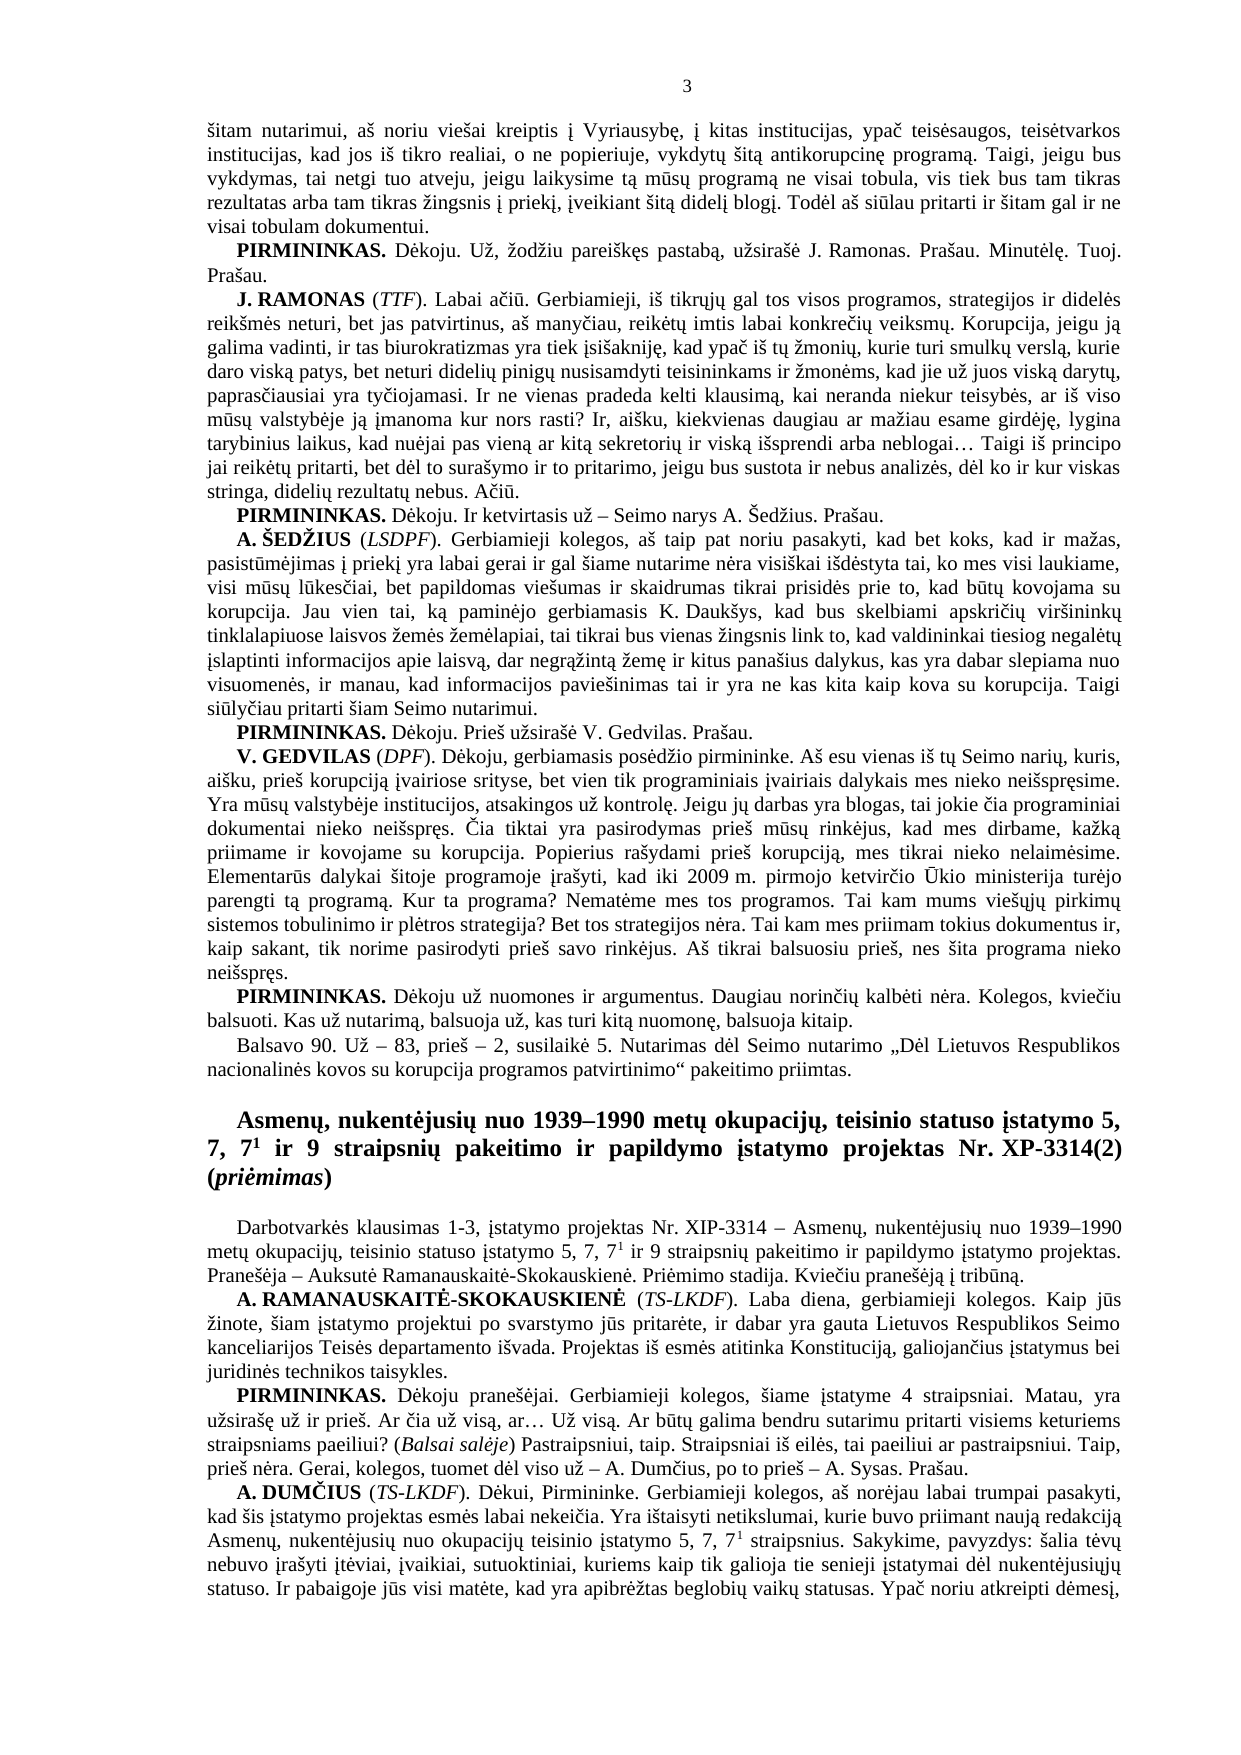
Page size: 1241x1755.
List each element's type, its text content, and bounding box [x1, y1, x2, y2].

text PIRMININKAS. Dėkoju. Ir ketvirtasis už – Seimo narys A. Šedžius. Prašau. [207, 503, 1122, 527]
text A. DUMČIUS (TS-LKDF). Dėkui, Pirmininke. Gerbiamieji kolegos, aš norėjau labai trumpai pasakyti, kad šis įstatymo projektas esmės labai nekeičia. Yra ištaisyti netikslumai, kurie buvo priimant naują redakciją Asmenų, nukentėjusių nuo okupacijų teisinio įstatymo 5, 7, 71 straipsnius. Sakykime, pavyzdys: šalia tėvų nebuvo įrašyti įtėviai, įvaikiai, sutuoktiniai, kuriems kaip tik galioja tie senieji įstatymai dėl nukentėjusiųjų statuso. Ir pabaigoje jūs visi matėte, kad yra apibrėžtas beglobių vaikų statusas. Ypač noriu atkreipti dėmesį, [207, 1480, 1122, 1600]
text V. GEDVILAS (DPF). Dėkoju, gerbiamasis posėdžio pirmininke. Aš esu vienas iš tų Seimo narių, kuris, aišku, prieš korupciją įvairiose srityse, bet vien tik programiniais įvairiais dalykais mes nieko neišspręsime. Yra mūsų valstybėje institucijos, atsakingos už kontrolę. Jeigu jų darbas yra blogas, tai jokie čia programiniai dokumentai nieko neišspręs. Čia tiktai yra pasirodymas prieš mūsų rinkėjus, kad mes dirbame, kažką priimame ir kovojame su korupcija. Popierius rašydami prieš korupciją, mes tikrai nieko nelaimėsime. Elementarūs dalykai šitoje programoje įrašyti, kad iki 2009 m. pirmojo ketvirčio Ūkio ministerija turėjo parengti tą programą. Kur ta programa? Nematėme mes tos programos. Tai kam mums viešųjų pirkimų sistemos tobulinimo ir plėtros strategija? Bet tos strategijos nėra. Tai kam mes priimam tokius dokumentus ir, kaip sakant, tik norime pasirodyti prieš savo rinkėjus. Aš tikrai balsuosiu prieš, nes šita programa nieko neišspręs. [207, 744, 1122, 984]
text Balsavo 90. Už – 83, prieš – 2, susilaikė 5. Nutarimas dėl Seimo nutarimo „Dėl Lietuvos Respublikos nacionalinės kovos su korupcija programos patvirtinimo“ pakeitimo priimtas. [207, 1032, 1122, 1081]
text šitam nutarimui, aš noriu viešai kreiptis į Vyriausybę, į kitas institucijas, ypač teisėsaugos, teisėtvarkos institucijas, kad jos iš tikro realiai, o ne popieriuje, vykdytų šitą antikorupcinę programą. Taigi, jeigu bus vykdymas, tai netgi tuo atveju, jeigu laikysime tą mūsų programą ne visai tobula, vis tiek bus tam tikras rezultatas arba tam tikras žingsnis į priekį, įveikiant šitą didelį blogį. Todėl aš siūlau pritarti ir šitam gal ir ne visai tobulam dokumentui. [207, 118, 1122, 238]
text A. ŠEDŽIUS (LSDPF). Gerbiamieji kolegos, aš taip pat noriu pasakyti, kad bet koks, kad ir mažas, pasistūmėjimas į priekį yra labai gerai ir gal šiame nutarime nėra visiškai išdėstyta tai, ko mes visi laukiame, visi mūsų lūkesčiai, bet papildomas viešumas ir skaidrumas tikrai prisidės prie to, kad būtų kovojama su korupcija. Jau vien tai, ką paminėjo gerbiamasis K. Daukšys, kad bus skelbiami apskričių viršininkų tinklalapiuose laisvos žemės žemėlapiai, tai tikrai bus vienas žingsnis link to, kad valdininkai tiesiog negalėtų įslaptinti informacijos apie laisvą, dar negrąžintą žemę ir kitus panašius dalykus, kas yra dabar slepiama nuo visuomenės, ir manau, kad informacijos paviešinimas tai ir yra ne kas kita kaip kova su korupcija. Taigi siūlyčiau pritarti šiam Seimo nutarimui. [207, 527, 1122, 720]
text PIRMININKAS. Dėkoju. Už, žodžiu pareiškęs pastabą, užsirašė J. Ramonas. Prašau. Minutėlę. Tuoj. Prašau. [207, 238, 1122, 287]
text J. RAMONAS (TTF). Labai ačiū. Gerbiamieji, iš tikrųjų gal tos visos programos, strategijos ir didelės reikšmės neturi, bet jas patvirtinus, aš manyčiau, reikėtų imtis labai konkrečių veiksmų. Korupcija, jeigu ją galima vadinti, ir tas biurokratizmas yra tiek įsišakniję, kad ypač iš tų žmonių, kurie turi smulkų verslą, kurie daro viską patys, bet neturi didelių pinigų nusisamdyti teisininkams ir žmonėms, kad jie už juos viską darytų, paprasčiausiai yra tyčiojamasi. Ir ne vienas pradeda kelti klausimą, kai neranda niekur teisybės, ar iš viso mūsų valstybėje ją įmanoma kur nors rasti? Ir, aišku, kiekvienas daugiau ar mažiau esame girdėję, lygina tarybinius laikus, kad nuėjai pas vieną ar kitą sekretorių ir viską išsprendi arba neblogai… Taigi iš principo jai reikėtų pritarti, bet dėl to surašymo ir to pritarimo, jeigu bus sustota ir nebus analizės, dėl ko ir kur viskas stringa, didelių rezultatų nebus. Ačiū. [207, 287, 1122, 503]
text Darbotvarkės klausimas 1-3, įstatymo projektas Nr. XIP-3314 – Asmenų, nukentėjusių nuo 1939–1990 metų okupacijų, teisinio statuso įstatymo 5, 7, 71 ir 9 straipsnių pakeitimo ir papildymo įstatymo projektas. Pranešėja – Auksutė Ramanauskaitė-Skokauskienė. Priėmimo stadija. Kviečiu pranešėją į tribūną. [207, 1215, 1122, 1287]
text A. RAMANAUSKAITĖ-SKOKAUSKIENĖ (TS-LKDF). Laba diena, gerbiamieji kolegos. Kaip jūs žinote, šiam įstatymo projektui po svarstymo jūs pritarėte, ir dabar yra gauta Lietuvos Respublikos Seimo kanceliarijos Teisės departamento išvada. Projektas iš esmės atitinka Konstituciją, galiojančius įstatymus bei juridinės technikos taisykles. [207, 1287, 1122, 1383]
text PIRMININKAS. Dėkoju už nuomones ir argumentus. Daugiau norinčių kalbėti nėra. Kolegos, kviečiu balsuoti. Kas už nutarimą, balsuoja už, kas turi kitą nuomonę, balsuoja kitaip. [207, 984, 1122, 1032]
text PIRMININKAS. Dėkoju pranešėjai. Gerbiamieji kolegos, šiame įstatyme 4 straipsniai. Matau, yra užsirašę už ir prieš. Ar čia už visą, ar… Už visą. Ar būtų galima bendru sutarimu pritarti visiems keturiems straipsniams paeiliui? (Balsai salėje) Pastraipsniui, taip. Straipsniai iš eilės, tai paeiliui ar pastraipsniui. Taip, prieš nėra. Gerai, kolegos, tuomet dėl viso už – A. Dumčius, po to prieš – A. Sysas. Prašau. [207, 1383, 1122, 1480]
text PIRMININKAS. Dėkoju. Prieš užsirašė V. Gedvilas. Prašau. [207, 720, 1122, 744]
text Asmenų, nukentėjusių nuo 1939–1990 metų okupacijų, teisinio statuso įstatymo 5, 7, 71 ir 9 straipsnių pakeitimo ir papildymo įstatymo projektas Nr. XP-3314(2) (priėmimas) [207, 1105, 1122, 1191]
